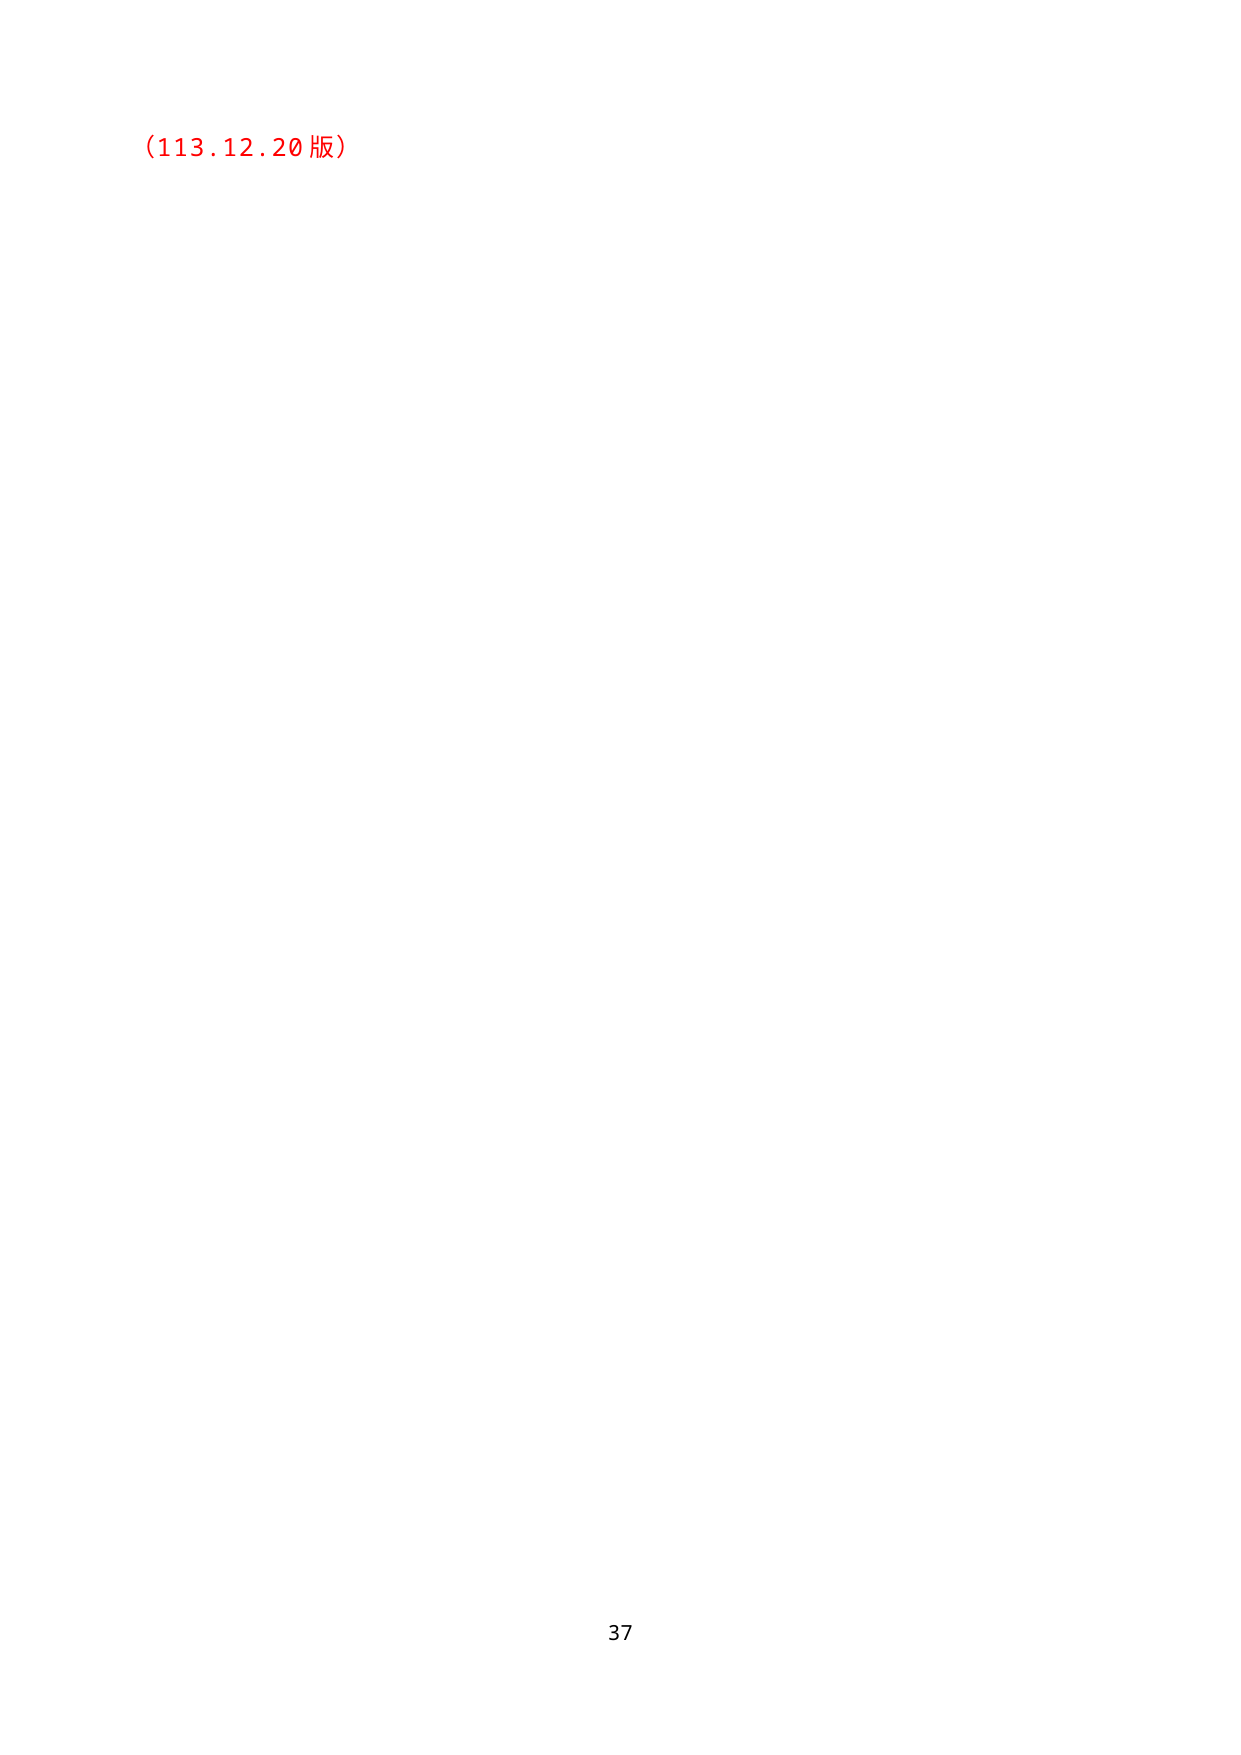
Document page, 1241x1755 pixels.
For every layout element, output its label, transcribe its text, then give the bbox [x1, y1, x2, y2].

text （113.12.20版） [130, 103, 1110, 166]
